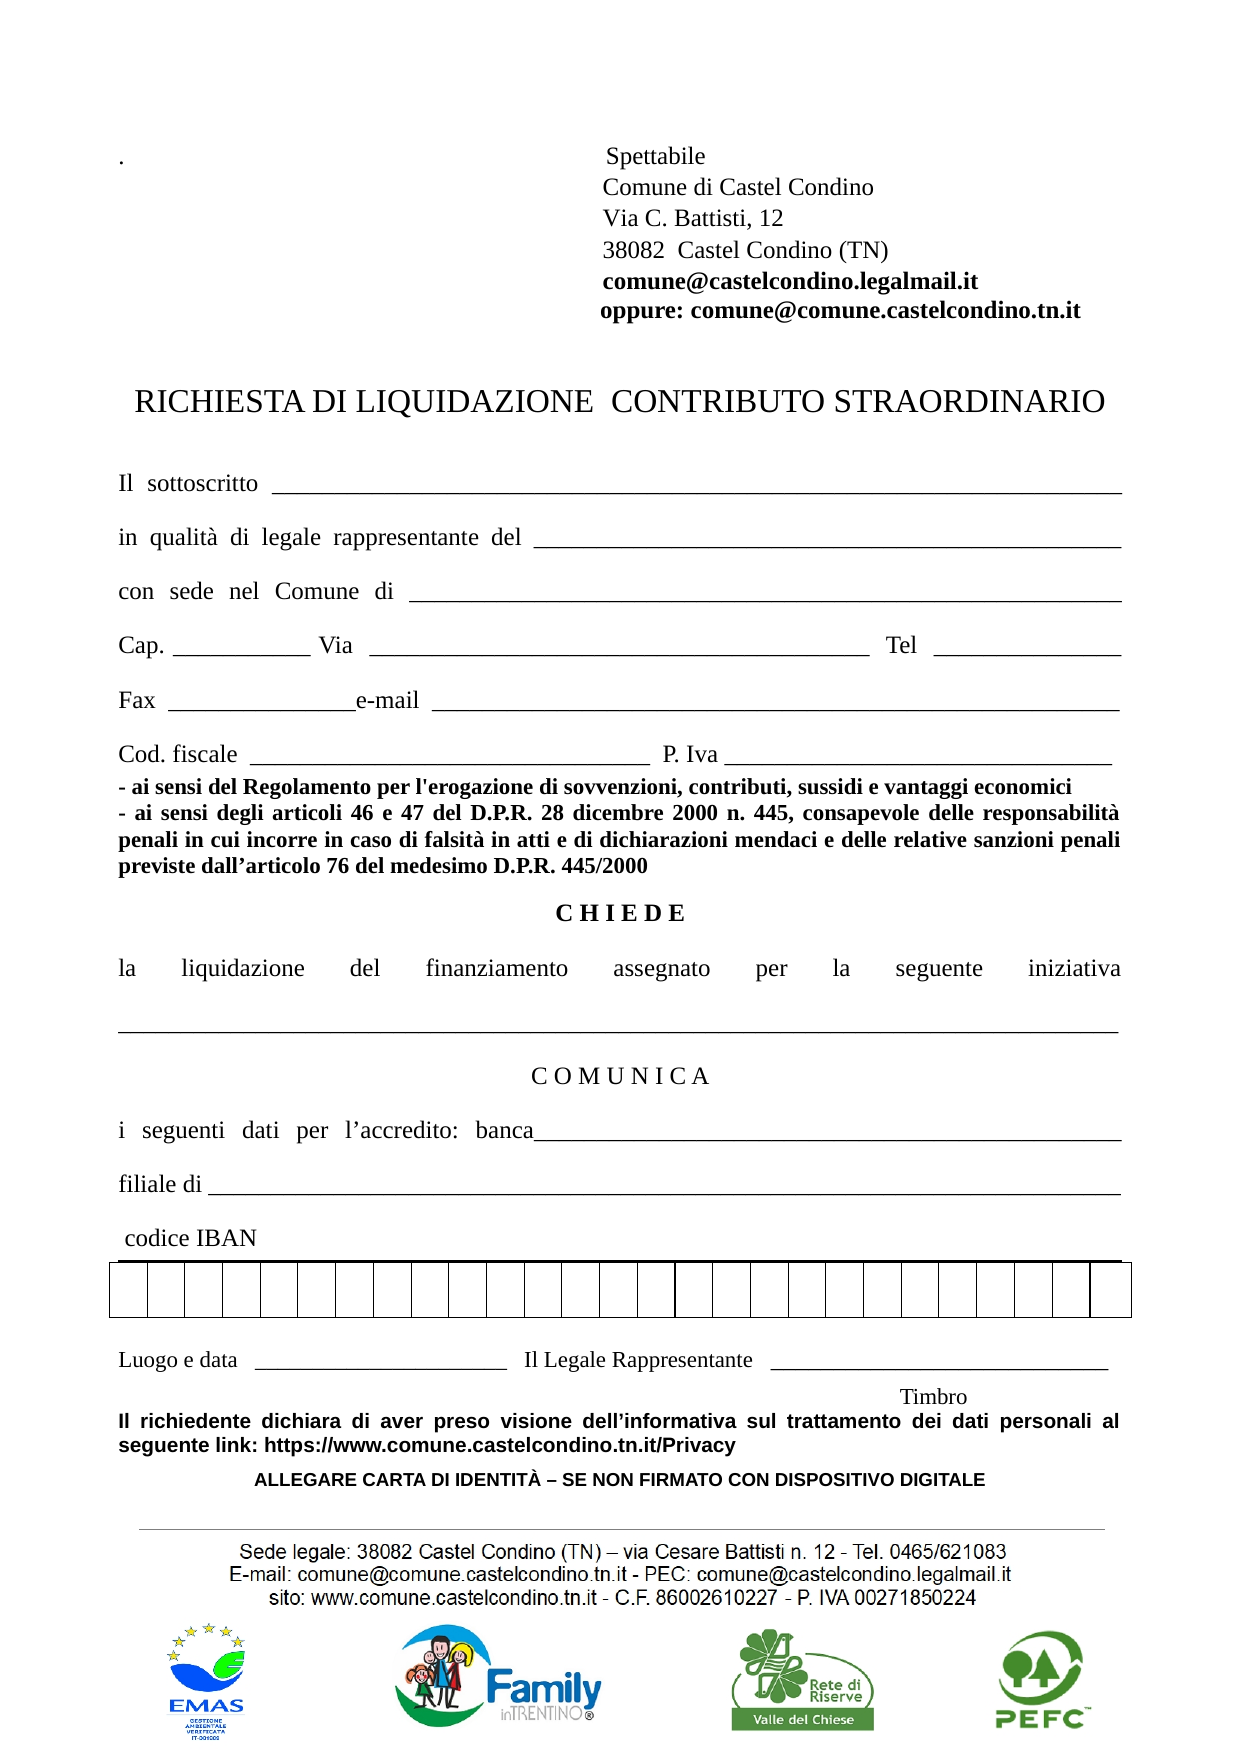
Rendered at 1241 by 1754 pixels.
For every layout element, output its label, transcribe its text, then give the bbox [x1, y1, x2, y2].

text Cod. fiscale ________________________________ P. Iva _______________________________ [118, 719, 1122, 773]
text comune@castelcondino.legalmail.it [602, 263, 1122, 295]
text C O M U N I C A [118, 1041, 1122, 1095]
text codice IBAN [118, 1203, 1122, 1260]
table_header [298, 1263, 335, 1317]
text Comune di Castel Condino [602, 170, 1122, 201]
text 38082 Castel Condino (TN) [602, 232, 1122, 263]
table_header [562, 1263, 599, 1317]
text - ai sensi del Regolamento per l'erogazione di sovvenzioni, contributi, sussidi e vantaggi economici [118, 773, 1112, 799]
table_header [185, 1263, 222, 1317]
text Timbro [118, 1383, 1122, 1409]
table_header [223, 1263, 260, 1317]
text Via C. Battisti, 12 [602, 201, 1122, 232]
table_header [600, 1263, 637, 1317]
table_header [638, 1263, 674, 1317]
text Il sottoscritto ____________________________________________________________________ in qualità di legale rappresentante del _______________________________________________ con sede nel Comune di _________________________________________________________ Cap. ___________ Via ________________________________________ Tel _______________ Fax _______________e-mail _______________________________________________________ [118, 448, 1122, 719]
table_header [148, 1263, 184, 1317]
text la liquidazione del finanziamento assegnato per la seguente iniziativa ________________________________________________________________________________ [118, 933, 1122, 1041]
text Luogo e data ______________________ Il Legale Rappresentante ___________________________ [118, 1344, 1122, 1373]
text Il richiedente dichiara di aver preso visione dell’informativa sul trattamento dei dati personali al seguente link: https://www.comune.castelcondino.tn.it/Privacy [118, 1409, 1122, 1457]
picture [118, 1520, 1123, 1754]
table_header [1015, 1263, 1052, 1317]
table_header [1053, 1263, 1089, 1317]
table_header [789, 1263, 825, 1317]
subtitle Spettabile [118, 141, 1122, 170]
text ALLEGARE CARTA DI IDENTITÀ – SE NON FIRMATO CON DISPOSITIVO DIGITALE [118, 1469, 1122, 1490]
table_header [525, 1263, 561, 1317]
subtitle RICHIESTA DI LIQUIDAZIONE CONTRIBUTO STRAORDINARIO [118, 381, 1122, 419]
table_header [110, 1263, 147, 1317]
table_header [261, 1263, 297, 1317]
table_header [864, 1263, 901, 1317]
table_header [449, 1263, 486, 1317]
text - ai sensi degli articoli 46 e 47 del D.P.R. 28 dicembre 2000 n. 445, consapevole delle responsabilità penali in cui incorre in caso di falsità in atti e di dichiarazioni mendaci e delle relative sanzioni penali previste dall’articolo 76 del medesimo D.P.R. 445/2000 [118, 799, 1122, 878]
table_header [826, 1263, 863, 1317]
text i seguenti dati per l’accredito: banca_______________________________________________ filiale di _________________________________________________________________________ [118, 1095, 1122, 1203]
table_header [713, 1263, 750, 1317]
table_header [676, 1263, 712, 1317]
table_header [977, 1263, 1014, 1317]
table_header [412, 1263, 448, 1317]
table_header [751, 1263, 788, 1317]
table_header [336, 1263, 373, 1317]
table_header [902, 1263, 938, 1317]
table_header [487, 1263, 524, 1317]
text oppure: comune@comune.castelcondino.tn.it [118, 295, 1122, 323]
text C H I E D E [118, 878, 1122, 933]
table_header [939, 1263, 976, 1317]
table_header [1091, 1263, 1131, 1317]
table_header [374, 1263, 411, 1317]
